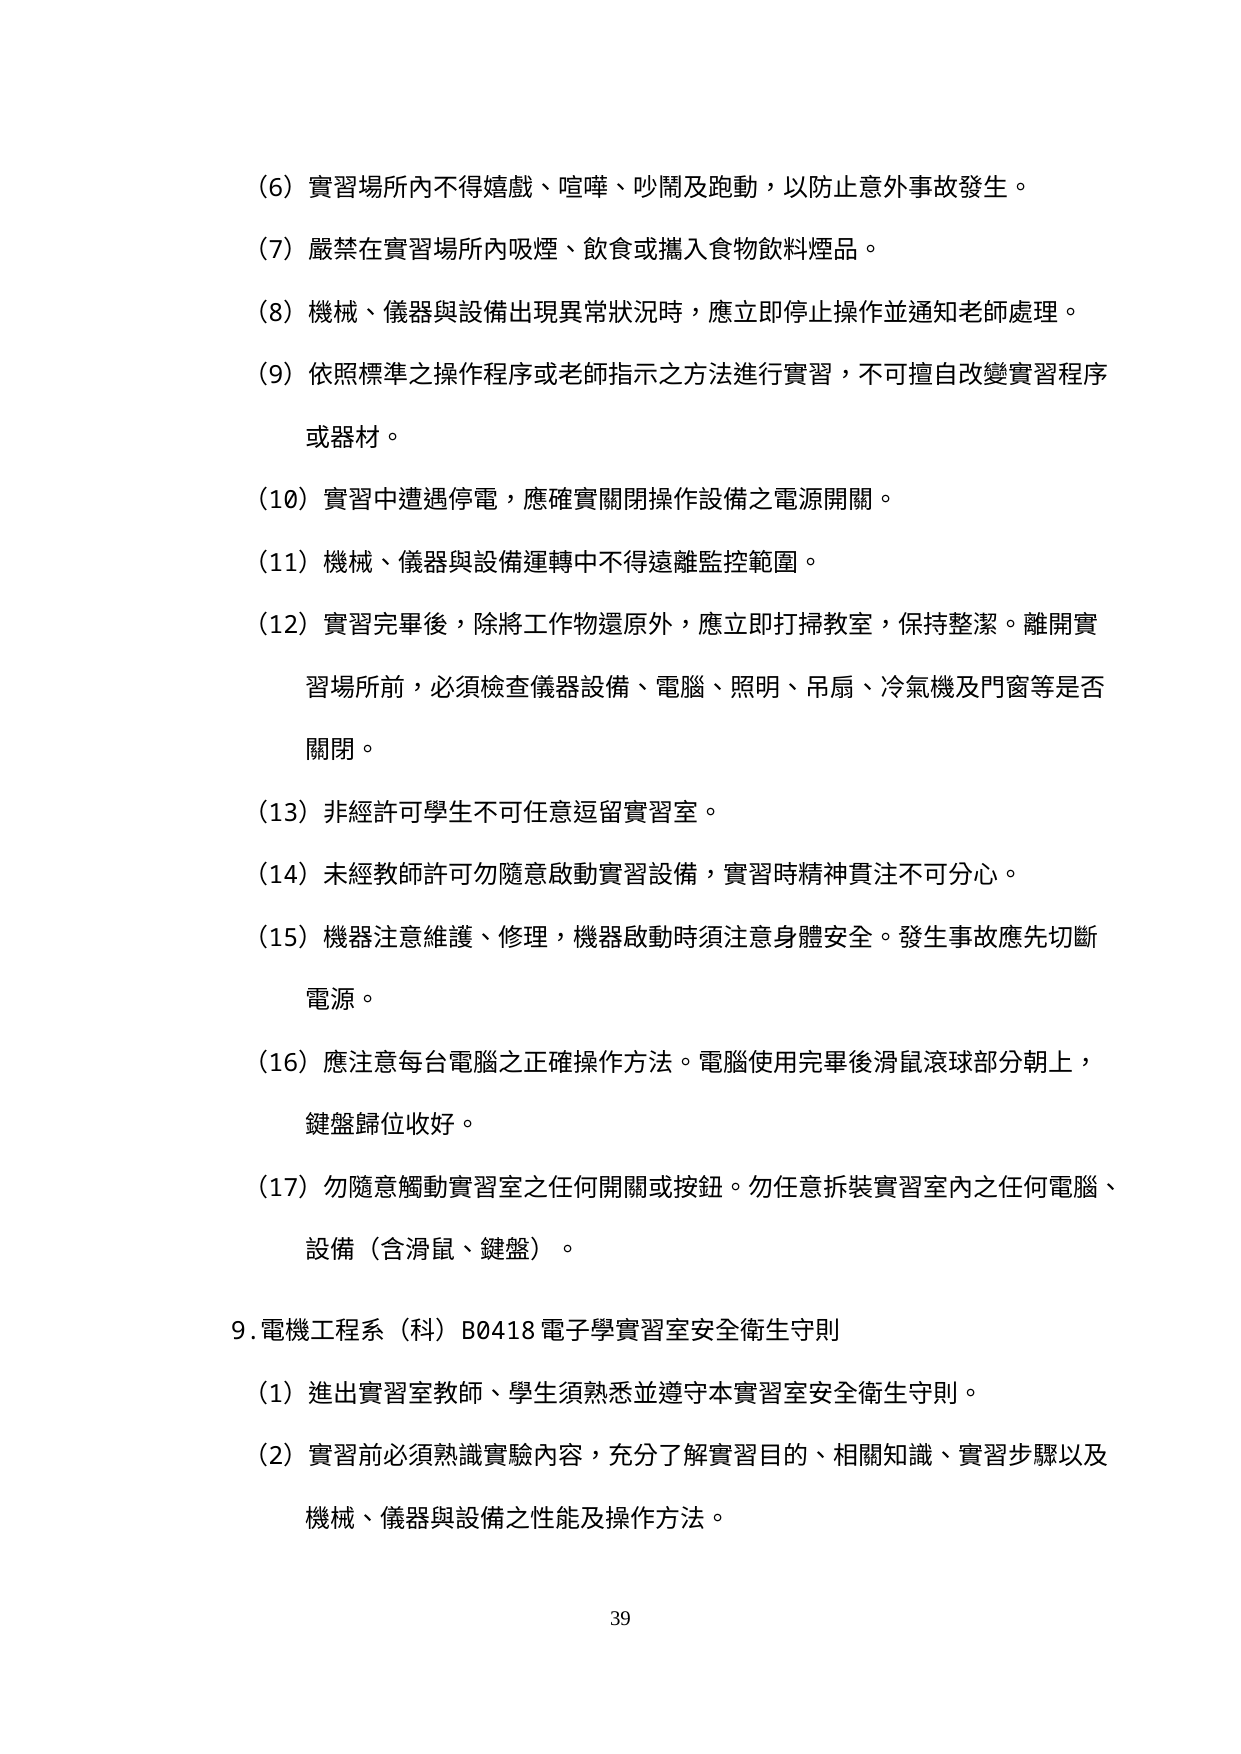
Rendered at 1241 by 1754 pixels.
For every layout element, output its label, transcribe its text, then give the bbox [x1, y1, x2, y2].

text （16）應注意每台電腦之正確操作方法。電腦使用完畢後滑鼠滾球部分朝上，鍵盤歸位收好。 [243, 1018, 1122, 1143]
text 9.電機工程系（科）B0418電子學實習室安全衛生守則 [231, 1287, 1122, 1350]
text （10）實習中遭遇停電，應確實關閉操作設備之電源開關。 [243, 456, 1122, 518]
text （12）實習完畢後，除將工作物還原外，應立即打掃教室，保持整潔。離開實習場所前，必須檢查儀器設備、電腦、照明、吊扇、冷氣機及門窗等是否關閉。 [243, 581, 1122, 768]
text （9）依照標準之操作程序或老師指示之方法進行實習，不可擅自改變實習程序或器材。 [243, 331, 1122, 456]
text （14）未經教師許可勿隨意啟動實習設備，實習時精神貫注不可分心。 [243, 831, 1122, 893]
text （13）非經許可學生不可任意逗留實習室。 [243, 768, 1122, 831]
text （17）勿隨意觸動實習室之任何開關或按鈕。勿任意拆裝實習室內之任何電腦、設備（含滑鼠、鍵盤）。 [243, 1143, 1122, 1268]
text （8）機械、儀器與設備出現異常狀況時，應立即停止操作並通知老師處理。 [243, 268, 1122, 331]
text （15）機器注意維護、修理，機器啟動時須注意身體安全。發生事故應先切斷電源。 [243, 893, 1122, 1018]
text （2）實習前必須熟識實驗內容，充分了解實習目的、相關知識、實習步驟以及機械、儀器與設備之性能及操作方法。 [243, 1412, 1122, 1537]
text （7）嚴禁在實習場所內吸煙、飲食或攜入食物飲料煙品。 [243, 206, 1122, 268]
text （1）進出實習室教師、學生須熟悉並遵守本實習室安全衛生守則。 [243, 1350, 1122, 1412]
text （6）實習場所內不得嬉戲、喧嘩、吵鬧及跑動，以防止意外事故發生。 [243, 143, 1122, 206]
text （11）機械、儀器與設備運轉中不得遠離監控範圍。 [243, 518, 1122, 581]
